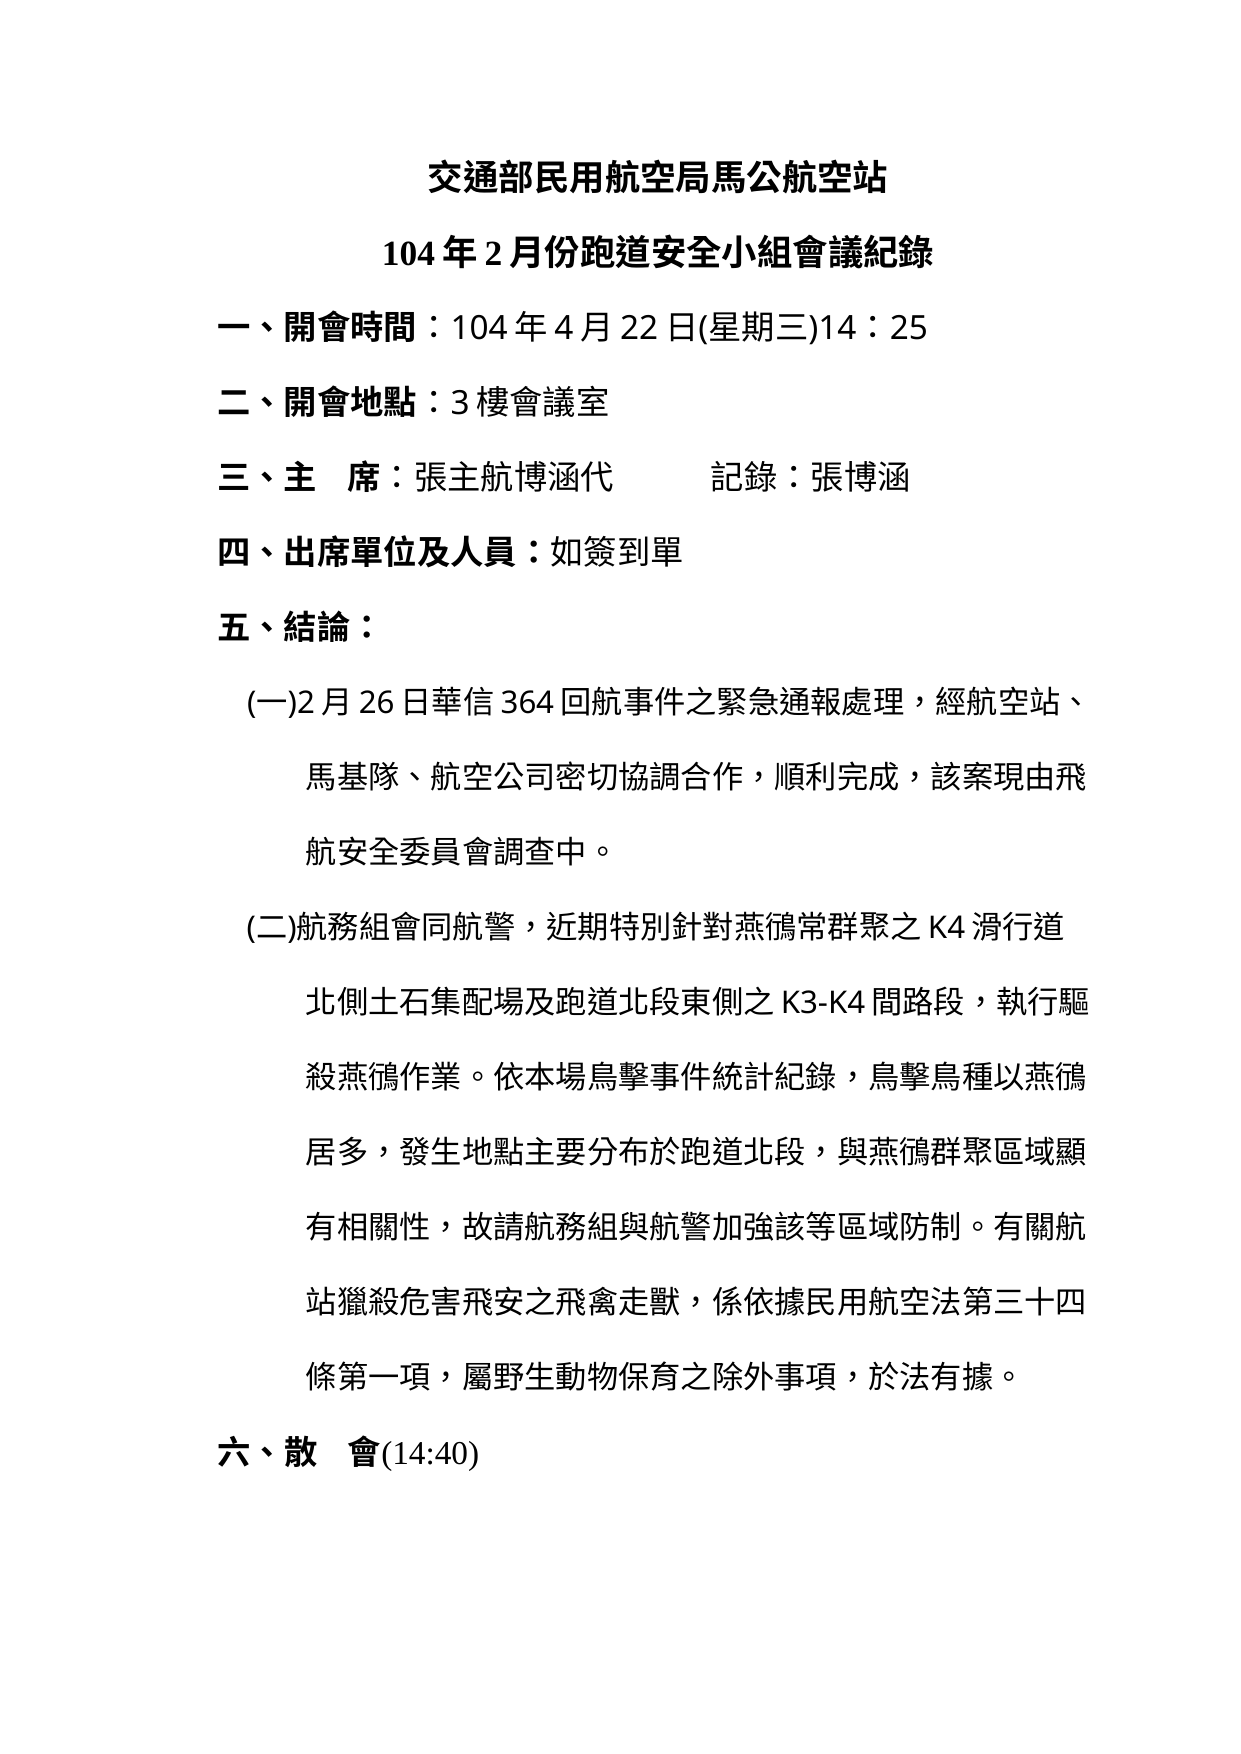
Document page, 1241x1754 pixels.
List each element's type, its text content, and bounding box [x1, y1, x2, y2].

text 一、開會時間：104年4月22日(星期三)14：25 [217, 287, 1093, 362]
text (一)2月26日華信364回航事件之緊急通報處理，經航空站、馬基隊、航空公司密切協調合作，順利完成，該案現由飛航安全委員會調查中。 [247, 662, 1093, 887]
text 二、開會地點：3樓會議室 [217, 362, 1093, 437]
text 五、結論： [217, 587, 1093, 662]
text 三、主 席：張主航博涵代 記錄：張博涵 四、出席單位及人員：如簽到單 [217, 437, 1093, 587]
text 交通部民用航空局馬公航空站 [187, 137, 1093, 212]
text 六、散 會(14:40) [217, 1412, 1093, 1487]
text 104年2月份跑道安全小組會議紀錄 [187, 212, 1093, 287]
text (二)航務組會同航警，近期特別針對燕鴴常群聚之K4滑行道北側土石集配場及跑道北段東側之K3-K4間路段，執行驅殺燕鴴作業。依本場鳥擊事件統計紀錄，鳥擊鳥種以燕鴴居多，發生地點主要分布於跑道北段，與燕鴴群聚區域顯有相關性，故請航務組與航警加強該等區域防制。有關航站獵殺危害飛安之飛禽走獸，係依據民用航空法第三十四條第一項，屬野生動物保育之除外事項，於法有據。 [246, 887, 1093, 1412]
